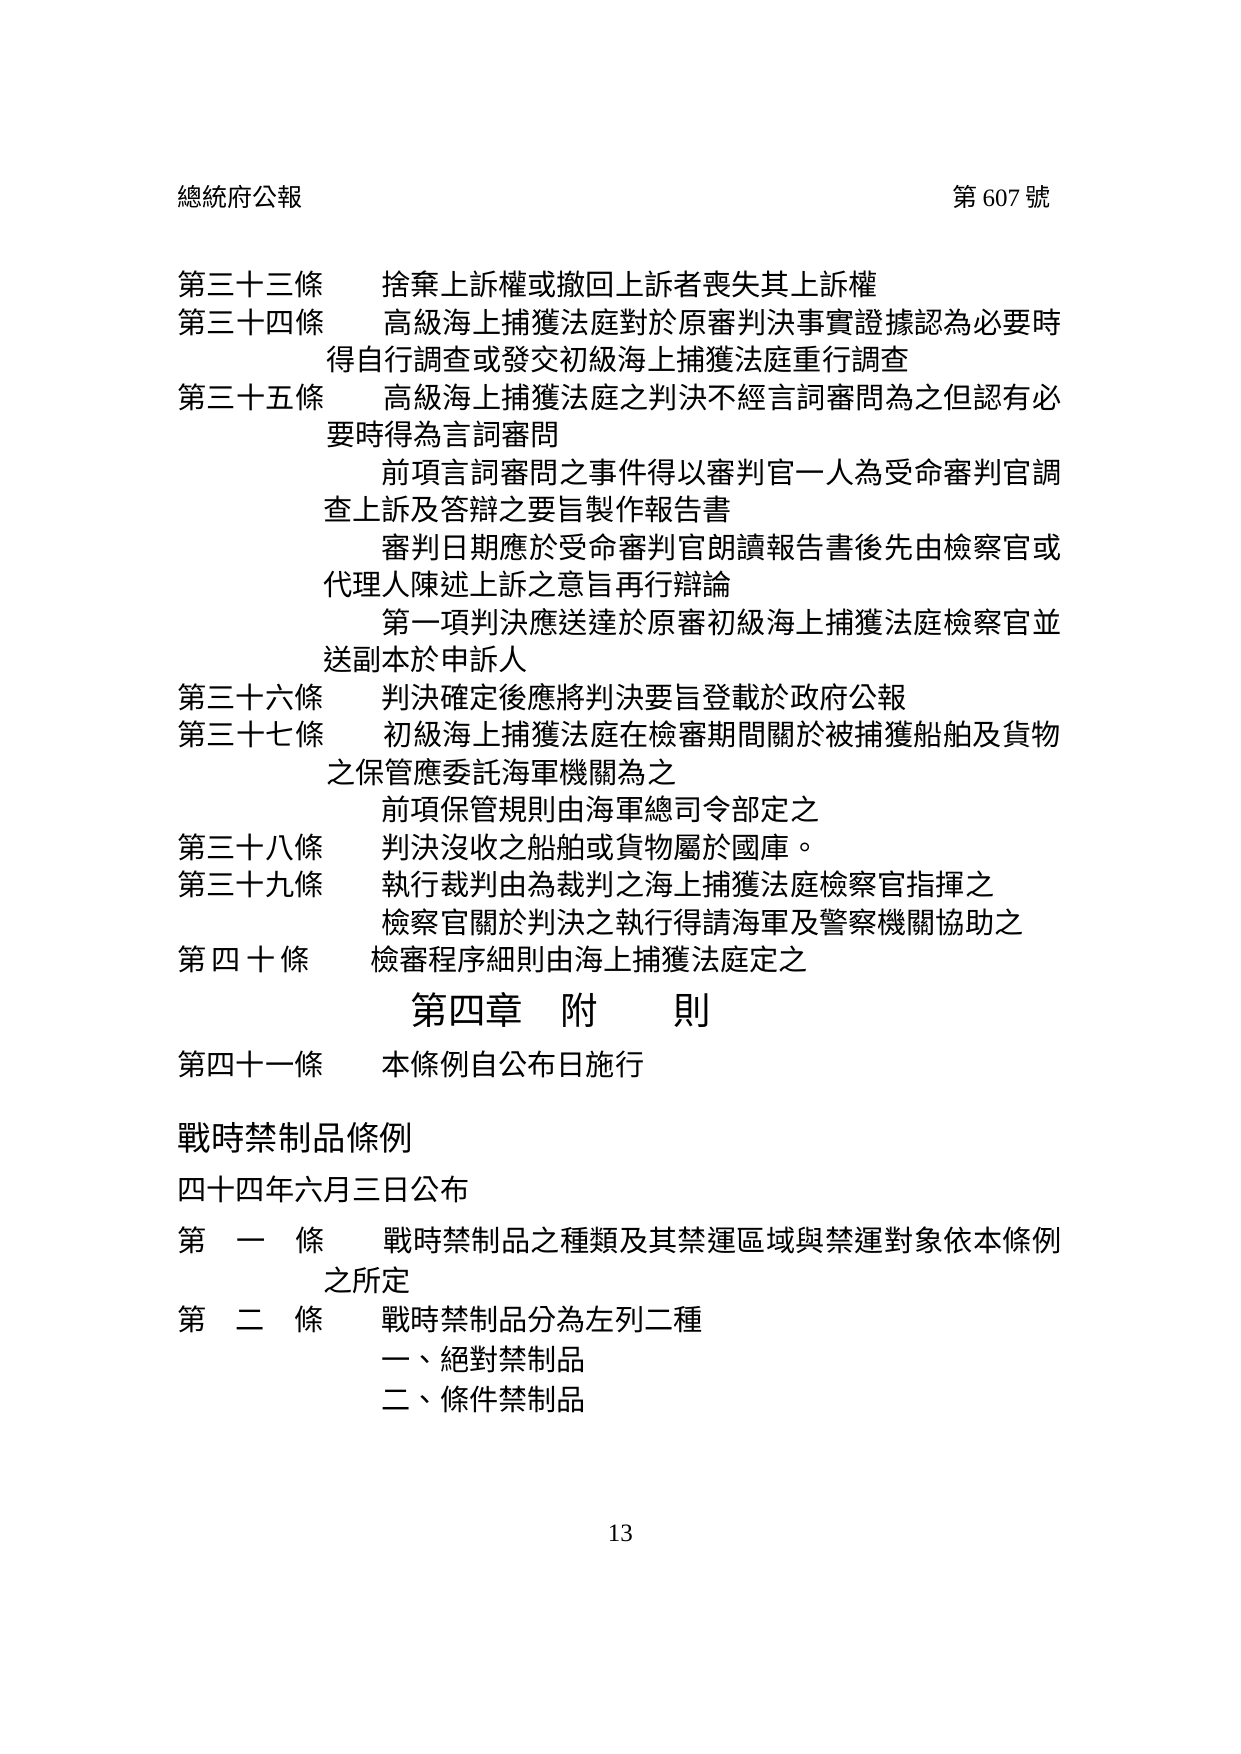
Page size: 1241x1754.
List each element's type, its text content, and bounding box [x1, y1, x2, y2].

text 戰時禁制品條例 [177, 1120, 1063, 1157]
text 第三十七條 初級海上捕獲法庭在檢審期間關於被捕獲船舶及貨物之保管應委託海軍機關為之 [177, 716, 1063, 791]
text 第三十五條 高級海上捕獲法庭之判決不經言詞審問為之但認有必要時得為言詞審問 [177, 378, 1063, 453]
text 第三十四條 高級海上捕獲法庭對於原審判決事實證據認為必要時得自行調查或發交初級海上捕獲法庭重行調查 [177, 303, 1063, 378]
text 前項保管規則由海軍總司令部定之 [323, 791, 1063, 828]
text 第一項判決應送達於原審初級海上捕獲法庭檢察官並送副本於申訴人 [323, 603, 1063, 678]
text 第三十三條 捨棄上訴權或撤回上訴者喪失其上訴權 [177, 266, 1063, 303]
text 前項言詞審問之事件得以審判官一人為受命審判官調查上訴及答辯之要旨製作報告書 [323, 453, 1063, 528]
text 第三十八條 判決沒收之船舶或貨物屬於國庫。 [177, 828, 1063, 866]
text 第四十一條 本條例自公布日施行 [177, 1045, 1063, 1082]
text 審判日期應於受命審判官朗讀報告書後先由檢察官或代理人陳述上訴之意旨再行辯論 [323, 528, 1063, 603]
text 四十四年六月三日公布 [177, 1170, 1063, 1207]
text 第四十條 檢審程序細則由海上捕獲法庭定之 [177, 941, 1063, 978]
text 第四章 附 則 [411, 991, 1063, 1032]
text 第三十六條 判決確定後應將判決要旨登載於政府公報 [177, 678, 1063, 716]
text 第 一 條 戰時禁制品之種類及其禁運區域與禁運對象依本條例之所定 [177, 1220, 1063, 1299]
text 檢察官關於判決之執行得請海軍及警察機關協助之 [323, 903, 1063, 941]
text 一、絕對禁制品 [381, 1339, 1063, 1378]
text 第三十九條 執行裁判由為裁判之海上捕獲法庭檢察官指揮之 [177, 866, 1063, 903]
text 二、條件禁制品 [381, 1378, 1063, 1418]
text 第 二 條 戰時禁制品分為左列二種 [177, 1299, 1063, 1339]
